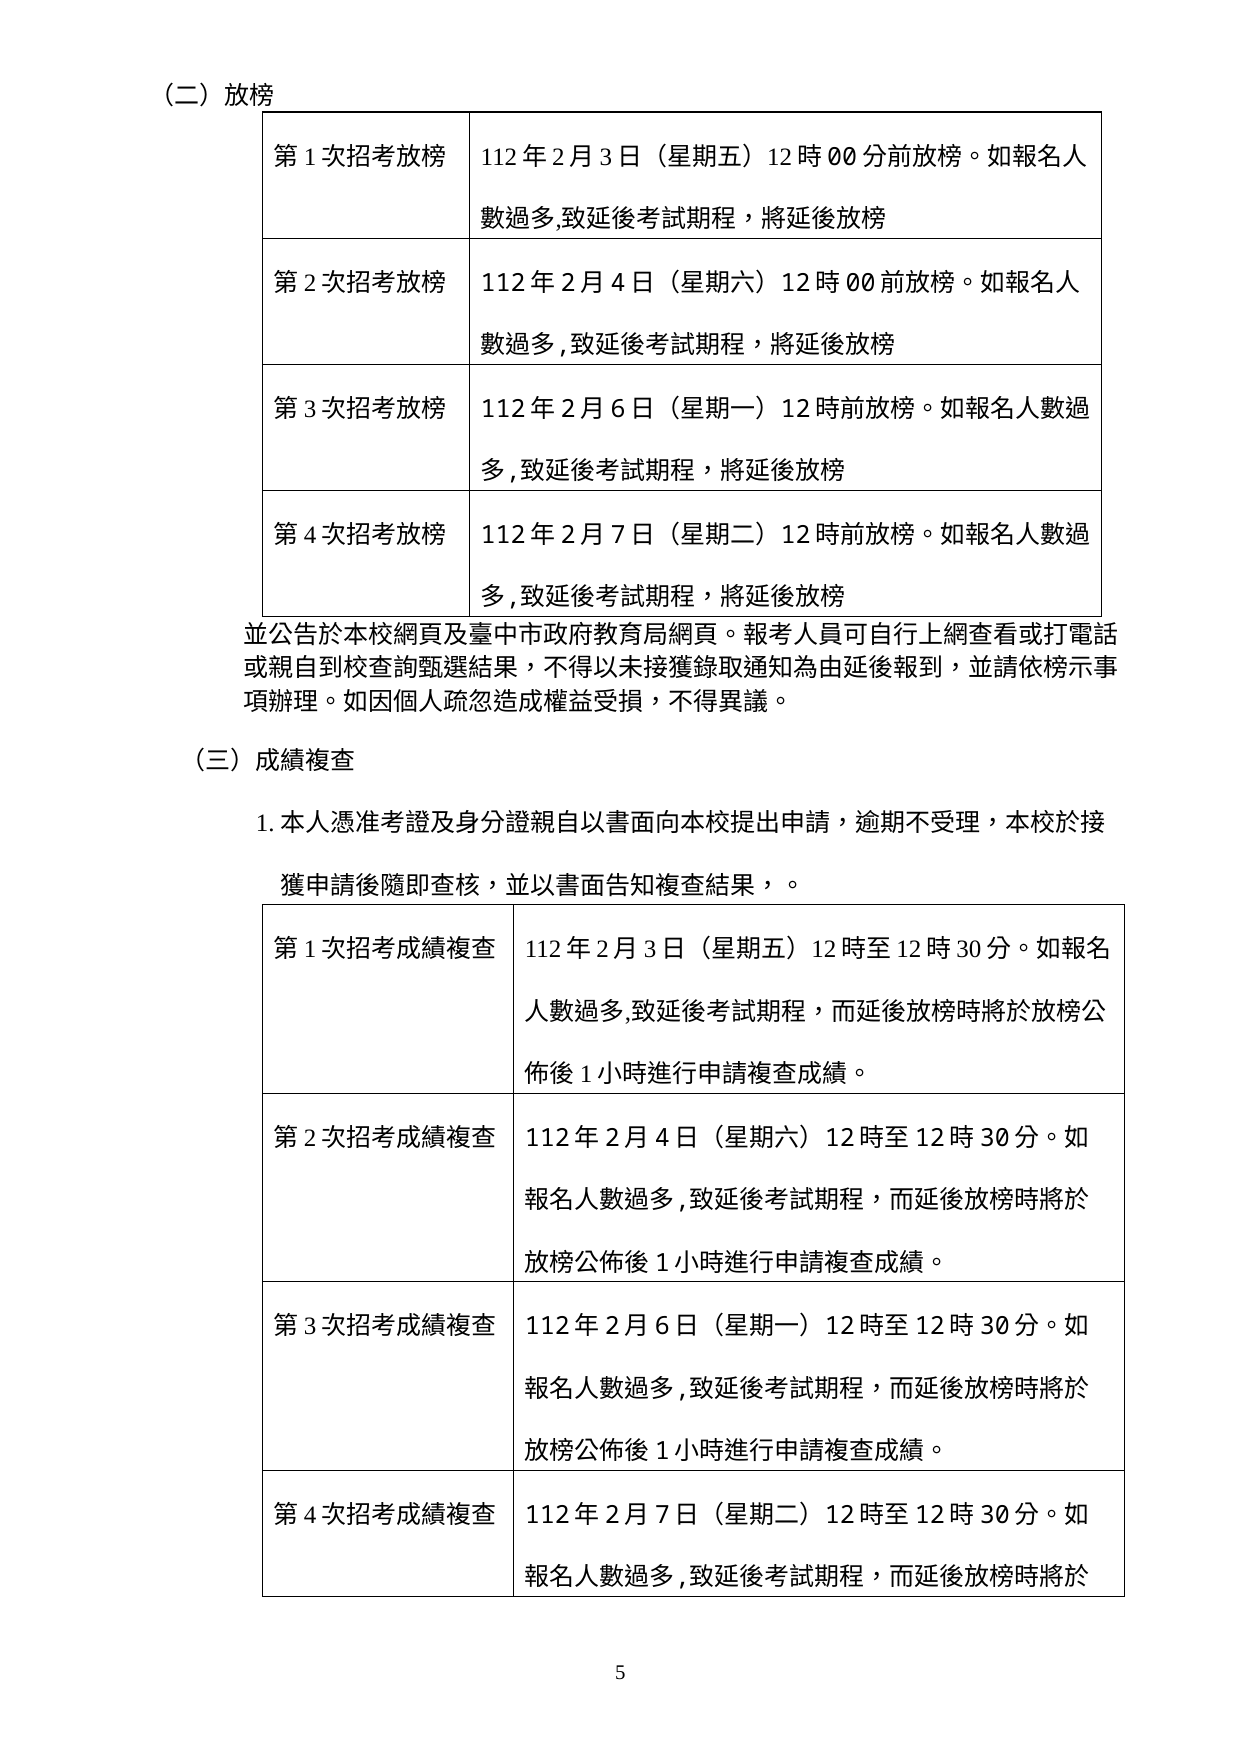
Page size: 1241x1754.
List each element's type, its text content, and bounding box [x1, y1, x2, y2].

table_cell 112年2月6日（星期一）12時前放榜。如報名人數過多,致延後考試期程，將延後放榜 [470, 365, 1101, 489]
table_header 第1次招考放榜 [263, 113, 469, 237]
table_cell 112年2月7日（星期二）12時至12時30分。如報名人數過多,致延後考試期程，而延後放榜時將於 [514, 1471, 1124, 1596]
text 1. 本人憑准考證及身分證親自以書面向本校提出申請，逾期不受理，本校於接獲申請後隨即查核，並以書面告知複查結果，。 [256, 779, 1122, 904]
table_header 112年2月3日（星期五）12時00分前放榜。如報名人數過多,致延後考試期程，將延後放榜 [470, 113, 1101, 237]
text （二）放榜 [118, 78, 1122, 111]
table_cell 第2次招考成績複查 [263, 1094, 513, 1281]
table_cell 112年2月6日（星期一）12時至12時30分。如報名人數過多,致延後考試期程，而延後放榜時將於放榜公佈後1小時進行申請複查成績。 [514, 1282, 1124, 1470]
table_cell 第2次招考放榜 [263, 239, 469, 363]
table_cell 第3次招考成績複查 [263, 1282, 513, 1470]
table_cell 第4次招考放榜 [263, 491, 469, 616]
text 並公告於本校網頁及臺中市政府教育局網頁。報考人員可自行上網查看或打電話或親自到校查詢甄選結果，不得以未接獲錄取通知為由延後報到，並請依榜示事項辦理。如因個人疏忽造成權益受損，不得異議。 [243, 617, 1122, 717]
table_cell 112年2月7日（星期二）12時前放榜。如報名人數過多,致延後考試期程，將延後放榜 [470, 491, 1101, 616]
table_cell 第3次招考放榜 [263, 365, 469, 489]
table_header 112年2月3日（星期五）12時至12時30分。如報名人數過多,致延後考試期程，而延後放榜時將於放榜公佈後1小時進行申請複查成績。 [514, 905, 1124, 1093]
table_header 第1次招考成績複查 [263, 905, 513, 1093]
table_cell 112年2月4日（星期六）12時至12時30分。如報名人數過多,致延後考試期程，而延後放榜時將於放榜公佈後1小時進行申請複查成績。 [514, 1094, 1124, 1281]
text （三）成績複查 [181, 717, 1122, 779]
table_cell 112年2月4日（星期六）12時00前放榜。如報名人數過多,致延後考試期程，將延後放榜 [470, 239, 1101, 363]
table_cell 第4次招考成績複查 [263, 1471, 513, 1596]
